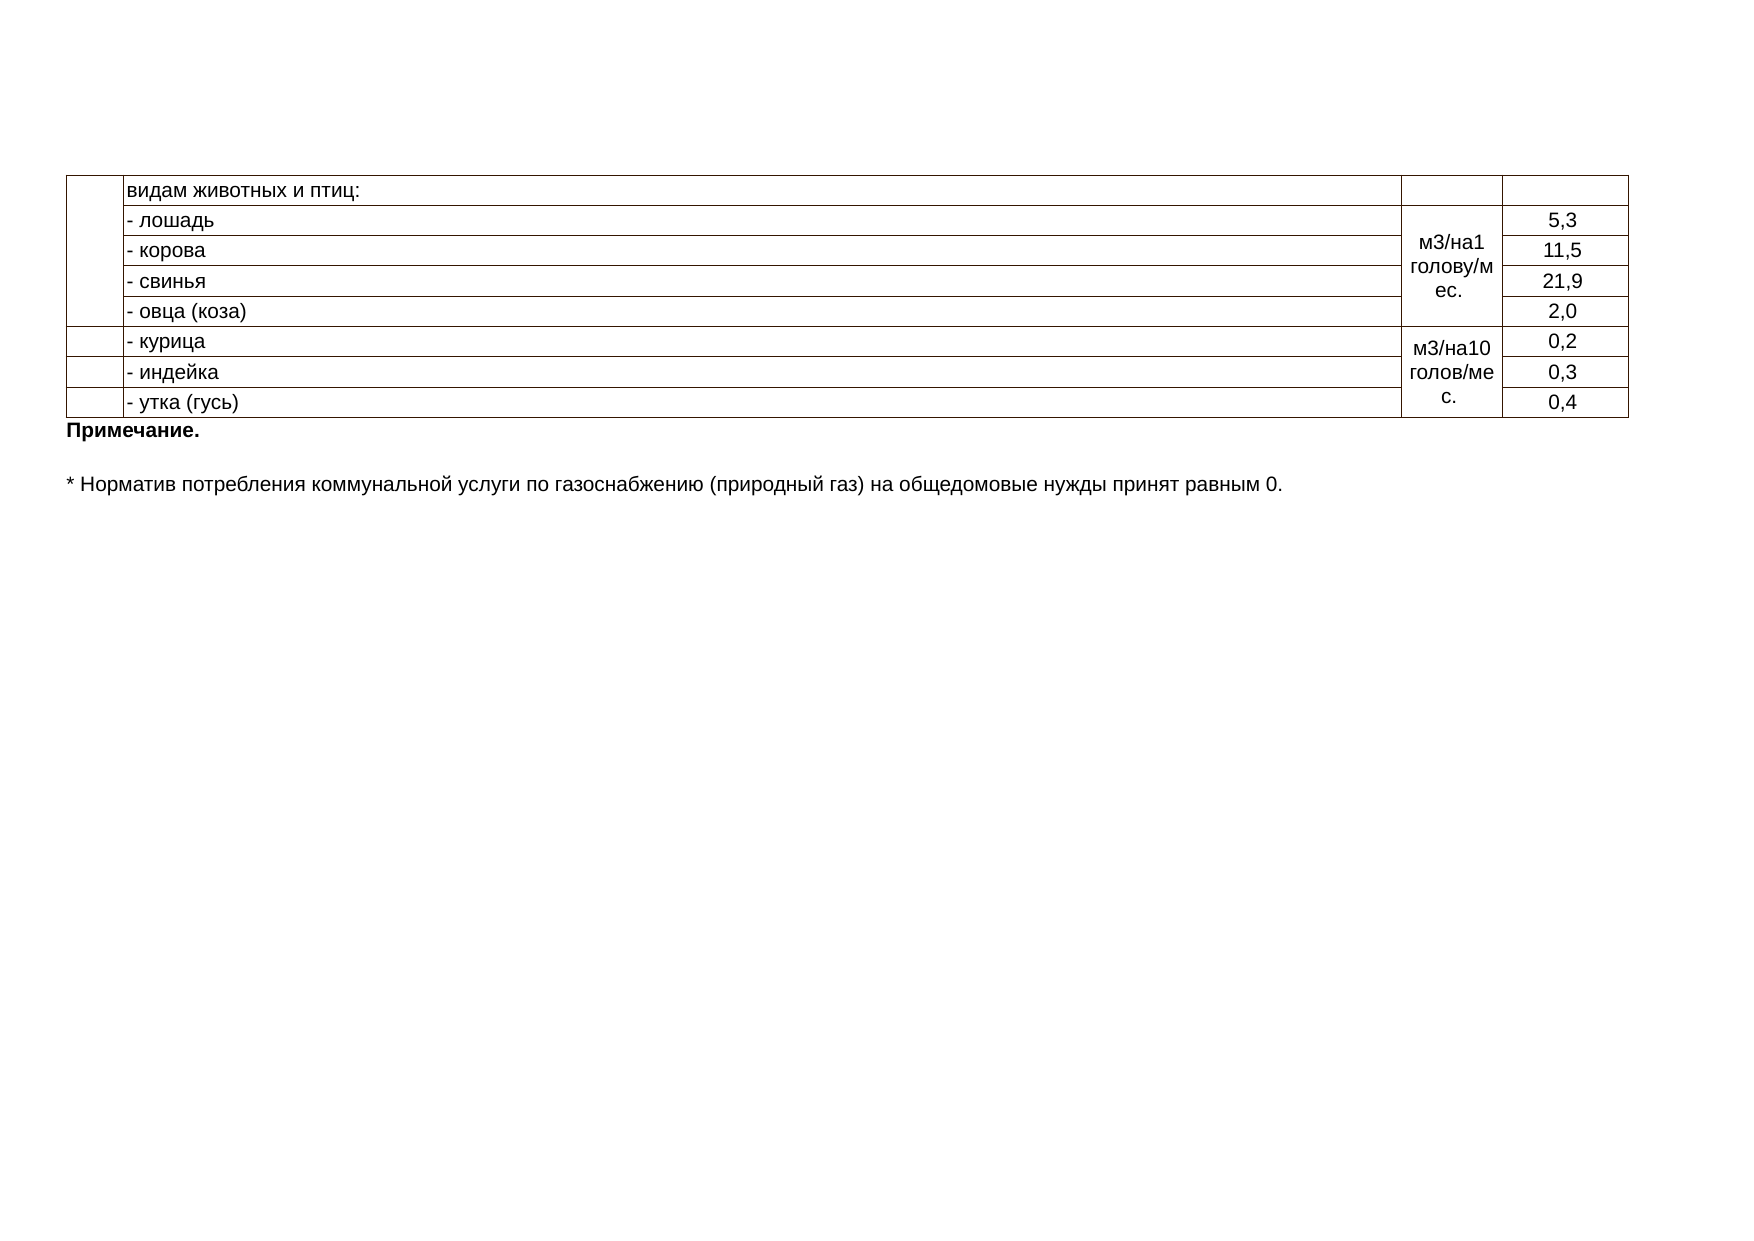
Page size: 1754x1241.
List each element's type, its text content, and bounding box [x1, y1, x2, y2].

table_cell видам животных и птиц: [124, 176, 1401, 205]
table_cell - овца (коза) [124, 297, 1401, 326]
table_cell [67, 327, 123, 356]
table_cell 2,0 [1503, 297, 1628, 326]
table_cell - свинья [124, 266, 1401, 296]
table_cell 0,4 [1503, 388, 1628, 417]
table_cell 5,3 [1503, 206, 1628, 235]
table_cell - лошадь [124, 206, 1401, 235]
table_cell м3/на1 голову/мес. [1402, 206, 1502, 326]
table_cell - курица [124, 327, 1401, 356]
table_cell 1. Нормативы потребления коммунальных услуг по водоснабжению и водоотведению в жилых помещениях для населения города Смоленска (постановление Департамента Смоленской области по энергетике, энергоэффективности, тарифной политике от 24.08.2012 № 50) куб. м в месяц на 1 чел. Примечание. В случае предоставления коммунальных услуг по водоснабжению и водоотведению на общедомовые нужды постановлением Департамента Смоленской области по энергетике, энергоэффективности, тарифной политике от 17.05.2013 № 195 утверждены нормативы потребления коммунальных услуг по водоснабжению и водоотведению на общедомовые нужды в многоквартирных домах, выполненные расчетным методом, на холодную воду в размере 0,019 куб. м в месяц, на горячую воду – 0,009 куб. м в месяц на 1 кв. м общей площади помещений, входящих в состав общего имущества в многоквартирном доме. 2. Нормативы потребления коммунальной услуги по отоплению на территории города Смоленска утверждены постановлением Департамента Смоленской области по энергетике, энергоэффективности, тарифной политике от 12.12.2013 № 555 Примечание. Утвердить на территории города Смоленска нормативы потребления коммунальной услуги по отоплению, определенные расчетным методом, исходя из продолжительности отопительного периода семь календарных месяцев. Установить, что оплата коммунальной услуги по отоплению осуществляется равномерно за все расчетные месяцы календарного года. Расчет платы за коммунальную услугу по отоплению производится с применением коэффициента периодичности внесения потребителями оплаты, определяемого делением количества месяцев отопительного периода на количество календарных месяцев в году. 3. Нормативы потребления коммунальной услуги по газоснабжению (природный газ) при отсутствии приборов учета на территории Смоленской области (постановление Департамента Смоленской области по энергетике, энергоэффективности, тарифной политике от 20.11.2012 № 209) Примечание. * Норматив потребления коммунальной услуги по газоснабжению (природный газ) на общедомовые нужды принят равным 0. [59, 167, 1636, 532]
table_cell [67, 357, 123, 387]
table_cell [67, 388, 123, 417]
table_cell - корова [124, 236, 1401, 265]
table_cell [1402, 176, 1502, 205]
table_cell [67, 176, 123, 326]
table_cell - утка (гусь) [124, 388, 1401, 417]
table_cell 21,9 [1503, 266, 1628, 296]
table_cell 0,2 [1503, 327, 1628, 356]
table_cell 11,5 [1503, 236, 1628, 265]
table_cell - индейка [124, 357, 1401, 387]
table_cell [1503, 176, 1628, 205]
table_cell 0,3 [1503, 357, 1628, 387]
table_cell м3/на10 голов/мес. [1402, 327, 1502, 417]
